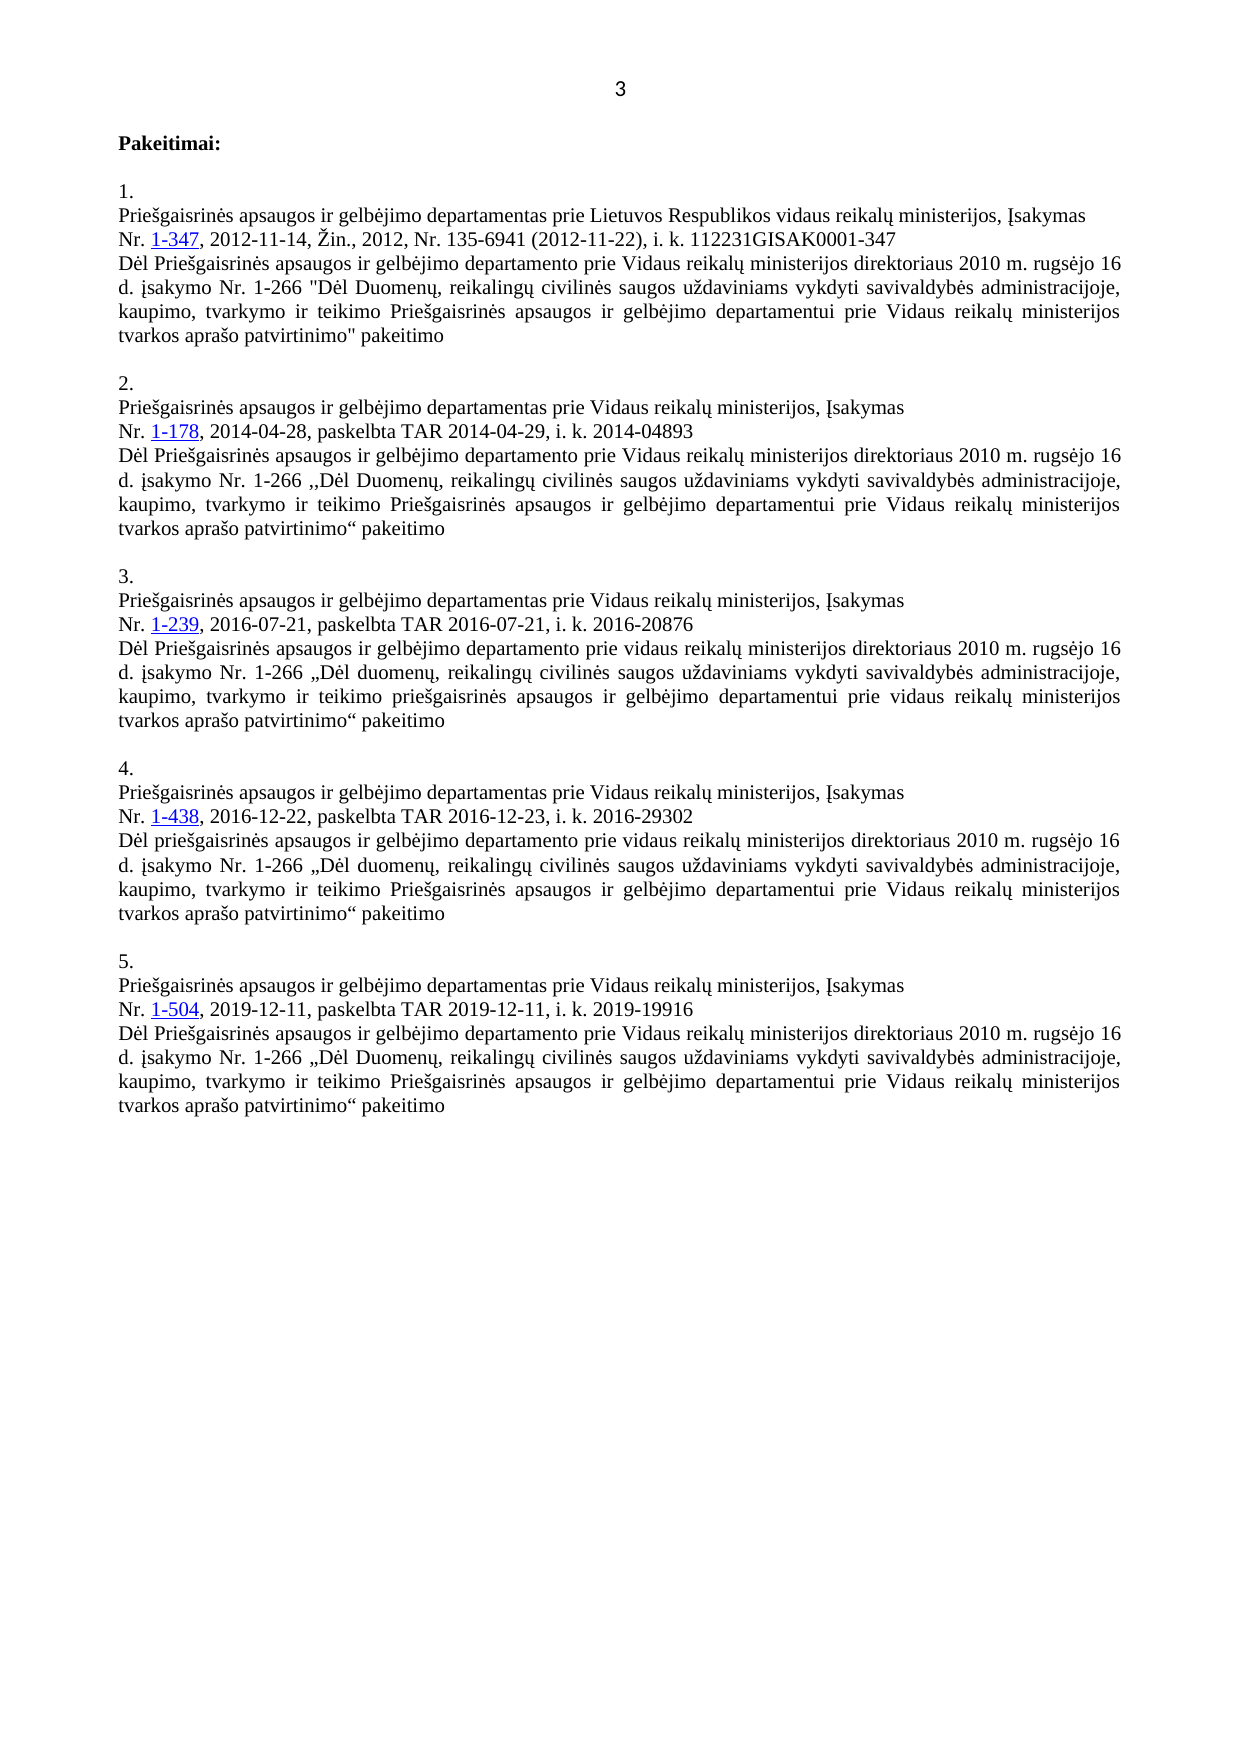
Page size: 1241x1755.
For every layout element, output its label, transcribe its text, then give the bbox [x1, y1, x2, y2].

text Dėl Priešgaisrinės apsaugos ir gelbėjimo departamento prie Vidaus reikalų ministerijos direktoriaus 2010 m. rugsėjo 16 d. įsakymo Nr. 1-266 ,,Dėl Duomenų, reikalingų civilinės saugos uždaviniams vykdyti savivaldybės administracijoje, kaupimo, tvarkymo ir teikimo Priešgaisrinės apsaugos ir gelbėjimo departamentui prie Vidaus reikalų ministerijos tvarkos aprašo patvirtinimo“ pakeitimo [118, 443, 1122, 540]
text Priešgaisrinės apsaugos ir gelbėjimo departamentas prie Vidaus reikalų ministerijos, Įsakymas [118, 588, 1122, 612]
text Priešgaisrinės apsaugos ir gelbėjimo departamentas prie Vidaus reikalų ministerijos, Įsakymas [118, 973, 1122, 997]
text 2. [118, 371, 1122, 395]
text Priešgaisrinės apsaugos ir gelbėjimo departamentas prie Lietuvos Respublikos vidaus reikalų ministerijos, Įsakymas [118, 203, 1122, 227]
text Nr. 1-438, 2016-12-22, paskelbta TAR 2016-12-23, i. k. 2016-29302 [118, 804, 1122, 828]
text 1. [118, 179, 1122, 203]
text 4. [118, 756, 1122, 780]
text Nr. 1-178, 2014-04-28, paskelbta TAR 2014-04-29, i. k. 2014-04893 [118, 419, 1122, 443]
text Nr. 1-239, 2016-07-21, paskelbta TAR 2016-07-21, i. k. 2016-20876 [118, 612, 1122, 636]
text Priešgaisrinės apsaugos ir gelbėjimo departamentas prie Vidaus reikalų ministerijos, Įsakymas [118, 780, 1122, 804]
text 5. [118, 949, 1122, 973]
text 3. [118, 564, 1122, 588]
text Dėl Priešgaisrinės apsaugos ir gelbėjimo departamento prie vidaus reikalų ministerijos direktoriaus 2010 m. rugsėjo 16 d. įsakymo Nr. 1-266 „Dėl duomenų, reikalingų civilinės saugos uždaviniams vykdyti savivaldybės administracijoje, kaupimo, tvarkymo ir teikimo priešgaisrinės apsaugos ir gelbėjimo departamentui prie vidaus reikalų ministerijos tvarkos aprašo patvirtinimo“ pakeitimo [118, 636, 1122, 732]
text Priešgaisrinės apsaugos ir gelbėjimo departamentas prie Vidaus reikalų ministerijos, Įsakymas [118, 395, 1122, 419]
text Dėl Priešgaisrinės apsaugos ir gelbėjimo departamento prie Vidaus reikalų ministerijos direktoriaus 2010 m. rugsėjo 16 d. įsakymo Nr. 1-266 "Dėl Duomenų, reikalingų civilinės saugos uždaviniams vykdyti savivaldybės administracijoje, kaupimo, tvarkymo ir teikimo Priešgaisrinės apsaugos ir gelbėjimo departamentui prie Vidaus reikalų ministerijos tvarkos aprašo patvirtinimo" pakeitimo [118, 251, 1122, 347]
text Nr. 1-347, 2012-11-14, Žin., 2012, Nr. 135-6941 (2012-11-22), i. k. 112231GISAK0001-347 [118, 227, 1122, 251]
text Dėl Priešgaisrinės apsaugos ir gelbėjimo departamento prie Vidaus reikalų ministerijos direktoriaus 2010 m. rugsėjo 16 d. įsakymo Nr. 1-266 „Dėl Duomenų, reikalingų civilinės saugos uždaviniams vykdyti savivaldybės administracijoje, kaupimo, tvarkymo ir teikimo Priešgaisrinės apsaugos ir gelbėjimo departamentui prie Vidaus reikalų ministerijos tvarkos aprašo patvirtinimo“ pakeitimo [118, 1021, 1122, 1117]
text Dėl priešgaisrinės apsaugos ir gelbėjimo departamento prie vidaus reikalų ministerijos direktoriaus 2010 m. rugsėjo 16 d. įsakymo Nr. 1-266 „Dėl duomenų, reikalingų civilinės saugos uždaviniams vykdyti savivaldybės administracijoje, kaupimo, tvarkymo ir teikimo Priešgaisrinės apsaugos ir gelbėjimo departamentui prie Vidaus reikalų ministerijos tvarkos aprašo patvirtinimo“ pakeitimo [118, 828, 1122, 925]
text Nr. 1-504, 2019-12-11, paskelbta TAR 2019-12-11, i. k. 2019-19916 [118, 997, 1122, 1021]
text Pakeitimai: [118, 131, 1122, 155]
